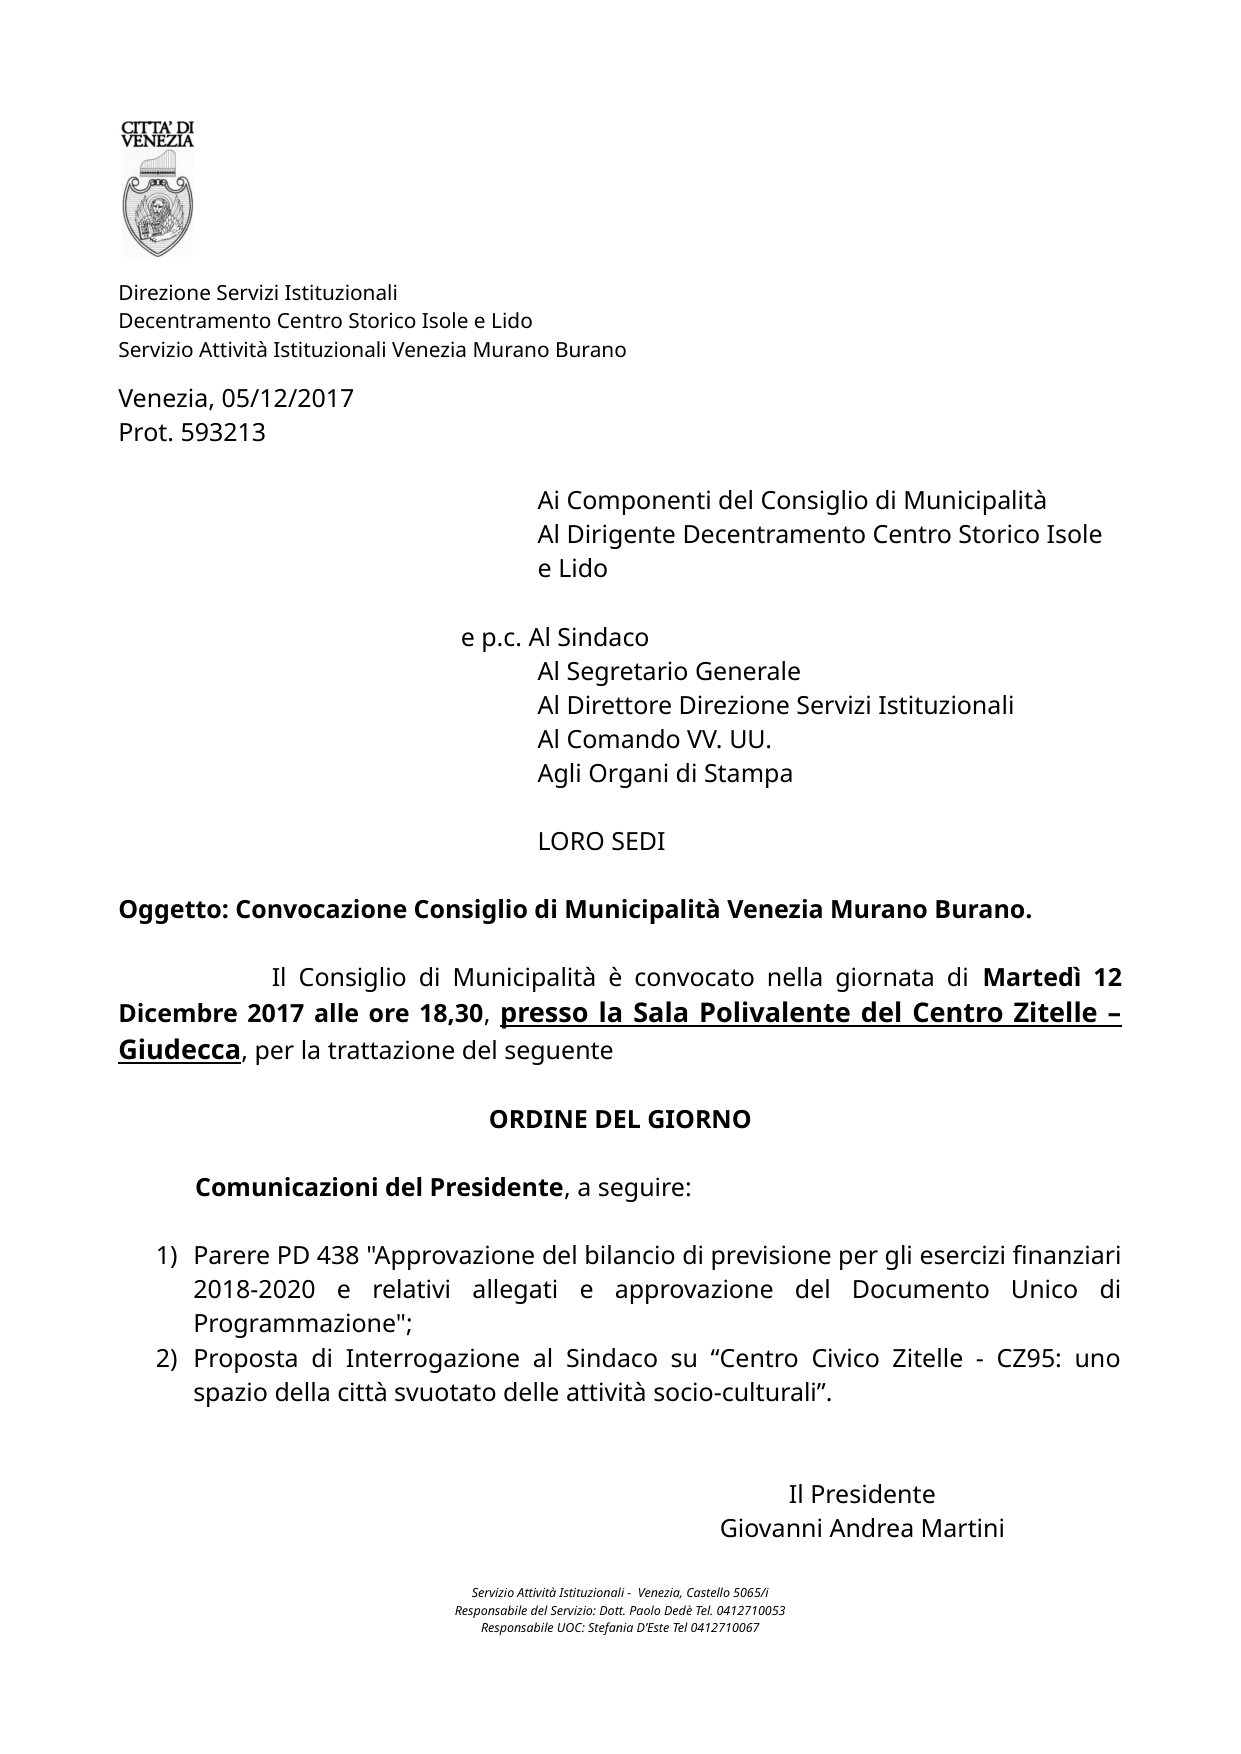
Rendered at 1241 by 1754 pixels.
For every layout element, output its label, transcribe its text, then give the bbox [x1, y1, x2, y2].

text Il Presidente [602, 1476, 1122, 1511]
list Proposta di Interrogazione al Sindaco su “Centro Civico Zitelle - CZ95: uno spazio della città svuotato delle attività socio-culturali”. [156, 1340, 1122, 1408]
text Al Direttore Direzione Servizi Istituzionali [537, 687, 1122, 721]
text Il Consiglio di Municipalità è convocato nella giornata di Martedì 12 Dicembre 2017 alle ore 18,30, presso la Sala Polivalente del Centro Zitelle – Giudecca, per la trattazione del seguente [118, 960, 1122, 1068]
text Venezia, 05/12/2017 [118, 381, 1122, 415]
text Giovanni Andrea Martini [602, 1511, 1122, 1544]
text Ai Componenti del Consiglio di Municipalità [537, 483, 1122, 517]
text Al Dirigente Decentramento Centro Storico Isole e Lido [537, 517, 1122, 585]
subtitle ORDINE DEL GIORNO [118, 1102, 1122, 1136]
text LORO SEDI [537, 824, 1122, 858]
text Comunicazioni del Presidente, a seguire: [195, 1170, 1122, 1204]
text Al Comando VV. UU. [537, 721, 1122, 756]
list Parere PD 438 "Approvazione del bilancio di previsione per gli esercizi finanziari 2018-2020 e relativi allegati e approvazione del Documento Unico di Programmazione"; [156, 1238, 1122, 1340]
title Oggetto: Convocazione Consiglio di Municipalità Venezia Murano Burano. [118, 892, 1122, 926]
text e p.c. Al Sindaco [461, 619, 1122, 653]
text Al Segretario Generale [537, 653, 1122, 687]
text Prot. 593213 [118, 415, 1122, 449]
text Agli Organi di Stampa [537, 756, 1122, 789]
